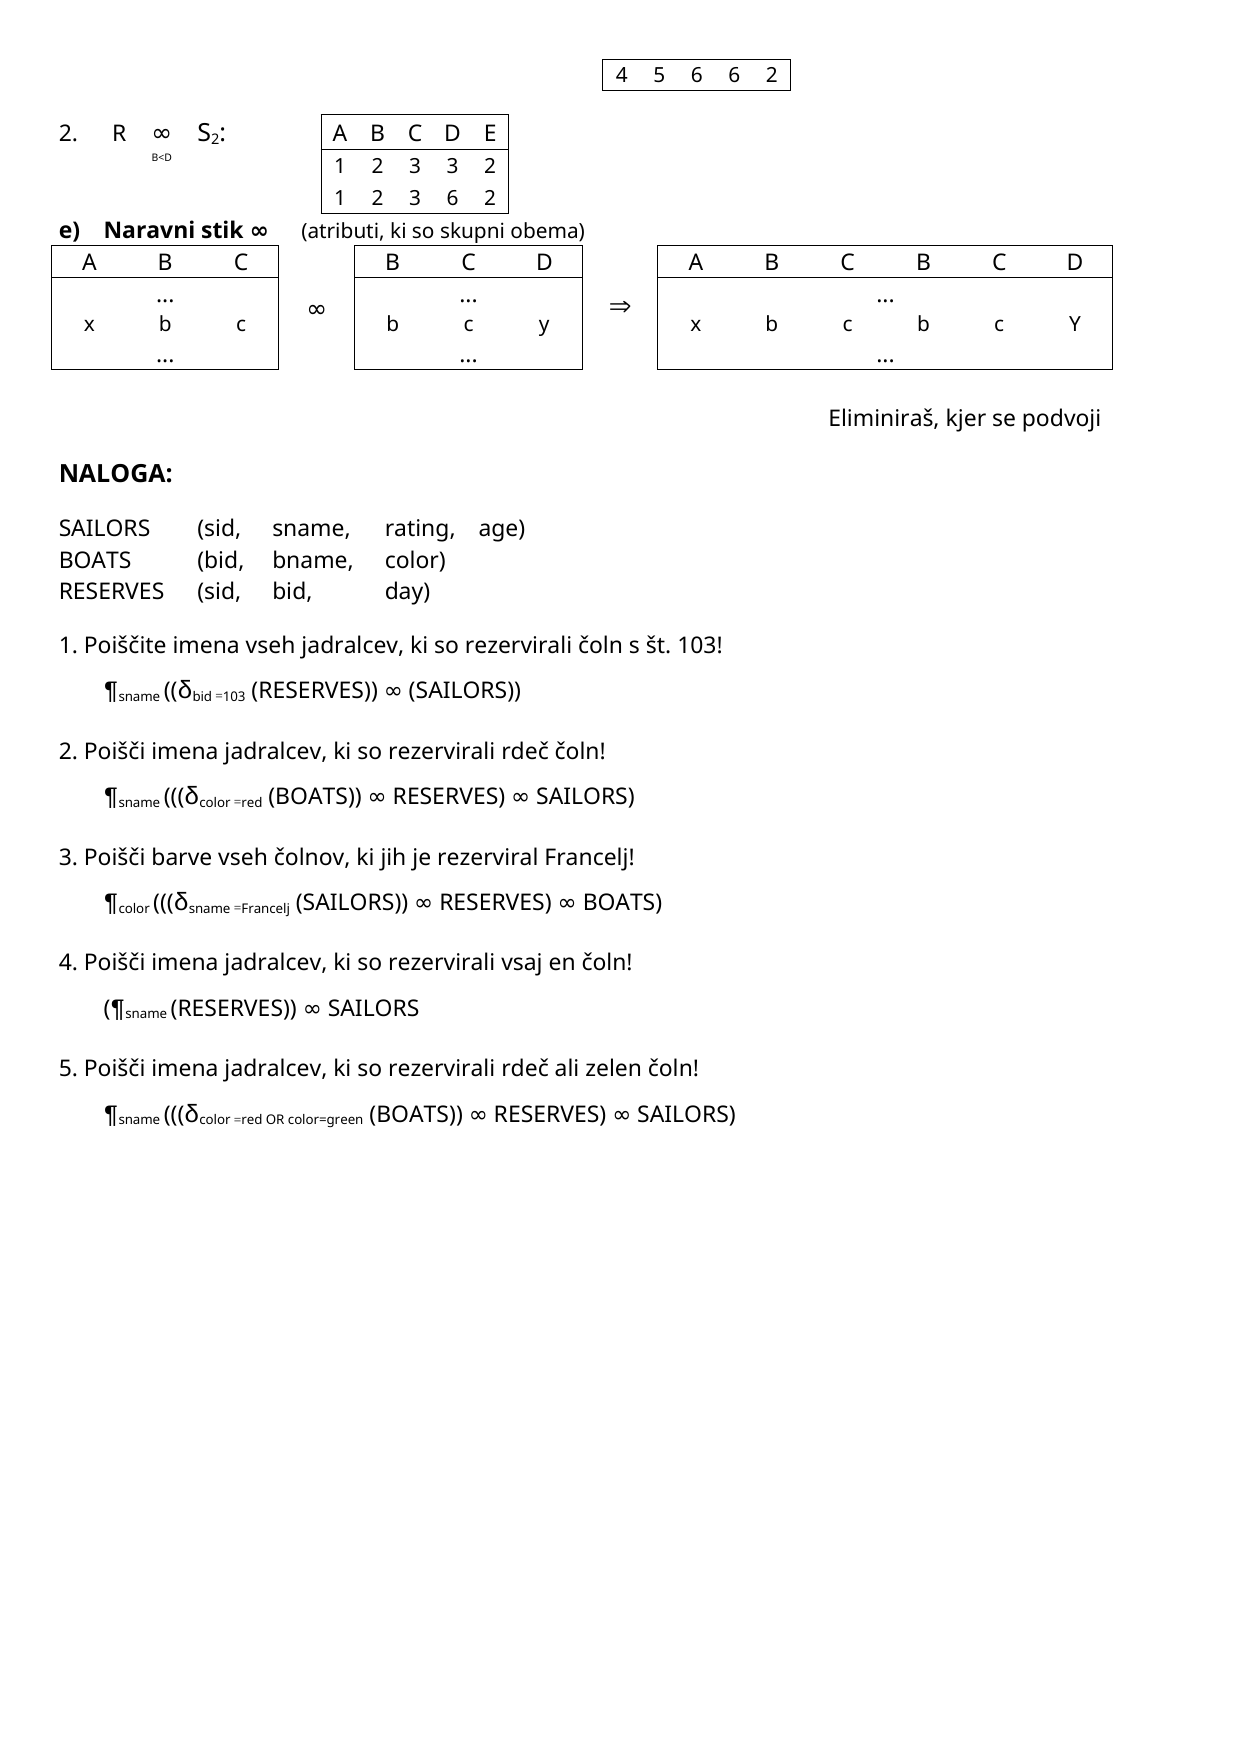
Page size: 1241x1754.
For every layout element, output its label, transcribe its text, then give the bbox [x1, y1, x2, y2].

table_cell 3. Poišči barve vseh čolnov, ki jih je rezerviral Francelj! [51, 840, 1188, 872]
table_cell NALOGA: [51, 456, 1188, 489]
table_cell ¶sname (((δcolor =red (BOATS)) ∞ RESERVES) ∞ SAILORS) [96, 780, 1188, 812]
table_cell y [506, 310, 582, 338]
table_cell B [734, 246, 809, 277]
table_cell b [734, 310, 809, 338]
table_cell [1113, 245, 1188, 277]
table_cell [51, 674, 96, 706]
table_cell C [961, 246, 1037, 277]
table_cell color) [377, 544, 471, 575]
table_cell E [471, 115, 508, 149]
table_cell 5 [640, 60, 678, 90]
table_cell A [322, 115, 358, 149]
table_cell [51, 1130, 1188, 1161]
table_cell [51, 181, 321, 213]
table_cell 6 [678, 60, 715, 90]
table_cell [190, 149, 321, 181]
table_cell D [506, 246, 582, 277]
table_cell [51, 780, 96, 812]
table_cell (bid, [190, 544, 265, 575]
table_cell [509, 114, 1188, 149]
table_cell b [885, 310, 961, 338]
table_cell [546, 544, 1188, 575]
table_cell Naravni stik ∞ (atributi, ki so skupni obema) [96, 213, 1188, 245]
table_cell ... [658, 278, 1112, 309]
table_cell [279, 245, 354, 277]
table_cell 6 [434, 181, 471, 213]
table_cell [51, 978, 1188, 992]
table_cell [546, 575, 1188, 606]
table_cell SAILORS [51, 512, 190, 543]
table_cell [51, 706, 1188, 734]
table_cell 4 [603, 60, 640, 90]
table_cell ... [355, 338, 582, 369]
table_cell Eliminiraš, kjer se podvoji [51, 402, 1108, 433]
table_cell 2. Poišči imena jadralcev, ki so rezervirali rdeč čoln! [51, 735, 1188, 766]
table_cell ... [52, 338, 278, 369]
table_cell c [961, 310, 1037, 338]
table_cell B [127, 246, 203, 277]
table_cell [791, 59, 1188, 90]
table_cell [471, 575, 546, 606]
table_cell 2 [359, 150, 396, 181]
table_cell [583, 338, 657, 369]
table_cell (sid, [190, 512, 265, 543]
table_cell C [203, 246, 278, 277]
table_cell [583, 245, 657, 277]
table_cell [279, 338, 354, 369]
table_cell ∞ [279, 277, 354, 338]
table_cell Y [1037, 310, 1112, 338]
table_cell [51, 369, 1188, 402]
table_cell C [809, 246, 885, 277]
table_cell [51, 490, 1188, 512]
table_cell 6 [715, 60, 753, 90]
table_cell [1113, 277, 1188, 309]
table_cell b [127, 310, 203, 338]
table_cell B [355, 246, 430, 277]
table_cell sname, [265, 512, 377, 543]
table_cell day) [377, 575, 471, 606]
table_cell A [52, 246, 127, 277]
table_cell bid, [265, 575, 377, 606]
table_cell [51, 606, 1188, 629]
table_cell [51, 918, 1188, 946]
table_cell ... [658, 338, 1112, 369]
table_cell 1 [322, 181, 358, 213]
table_cell 2. [51, 114, 96, 149]
table_cell c [203, 310, 278, 338]
table_cell (sid, [190, 575, 265, 606]
table_cell age) [471, 512, 546, 543]
table_cell 3 [396, 181, 433, 213]
table_cell 2 [471, 181, 508, 213]
table_cell [471, 544, 546, 575]
table_cell c [430, 310, 506, 338]
table_cell 2 [359, 181, 396, 213]
table_cell [51, 992, 96, 1024]
table_cell BOATS [51, 544, 190, 575]
table_cell 3 [396, 150, 433, 181]
table_cell [51, 766, 1188, 780]
table_cell [51, 90, 1188, 114]
table_cell ¶sname ((δbid =103 (RESERVES)) ∞ (SAILORS)) [96, 674, 1188, 706]
table_cell C [430, 246, 506, 277]
table_cell [546, 512, 1188, 543]
table_cell [51, 886, 96, 918]
table_cell 2 [753, 60, 790, 90]
table_cell ∞ [133, 114, 190, 149]
table_cell x [658, 310, 733, 338]
table_cell [51, 812, 1188, 840]
table_cell [51, 433, 1188, 456]
table_cell ... [52, 278, 278, 309]
table_cell (¶sname (RESERVES)) ∞ SAILORS [96, 992, 1188, 1024]
table_cell D [434, 115, 471, 149]
table_cell 1. Poiščite imena vseh jadralcev, ki so rezervirali čoln s št. 103! [51, 629, 1188, 660]
table_cell [51, 1098, 96, 1129]
table_cell b [355, 310, 430, 338]
table_cell [1109, 402, 1188, 433]
table_cell [509, 181, 1188, 213]
table_cell x [52, 310, 127, 338]
table_cell [51, 872, 1188, 886]
table_cell B [885, 246, 961, 277]
table_cell rating, [377, 512, 471, 543]
table_cell 4. Poišči imena jadralcev, ki so rezervirali vsaj en čoln! [51, 946, 1188, 977]
table_cell 1 [322, 150, 358, 181]
table_cell RESERVES [51, 575, 190, 606]
table_cell 2 [471, 150, 508, 181]
table_cell [1113, 338, 1188, 369]
table_cell B<D [133, 149, 190, 181]
table_cell  [583, 277, 657, 338]
table_cell S2: [190, 114, 321, 149]
table_cell 3 [434, 150, 471, 181]
table_cell ... [355, 278, 582, 309]
table_cell A [658, 246, 733, 277]
table_cell [1113, 310, 1188, 338]
table_cell [509, 149, 1188, 181]
table_cell bname, [265, 544, 377, 575]
table_cell ¶sname (((δcolor =red OR color=green (BOATS)) ∞ RESERVES) ∞ SAILORS) [96, 1098, 1188, 1129]
table_cell [51, 149, 133, 181]
table_cell [51, 1083, 1188, 1097]
table_cell C [396, 115, 433, 149]
table_cell D [1037, 246, 1112, 277]
table_cell c [809, 310, 885, 338]
table_cell [51, 59, 602, 90]
table_cell ¶color (((δsname =Francelj (SAILORS)) ∞ RESERVES) ∞ BOATS) [96, 886, 1188, 918]
table_cell [51, 660, 1188, 674]
table_cell R [96, 114, 133, 149]
table_cell [51, 1024, 1188, 1052]
table_cell B [359, 115, 396, 149]
table_cell 5. Poišči imena jadralcev, ki so rezervirali rdeč ali zelen čoln! [51, 1052, 1188, 1083]
table_cell e) [51, 213, 96, 245]
